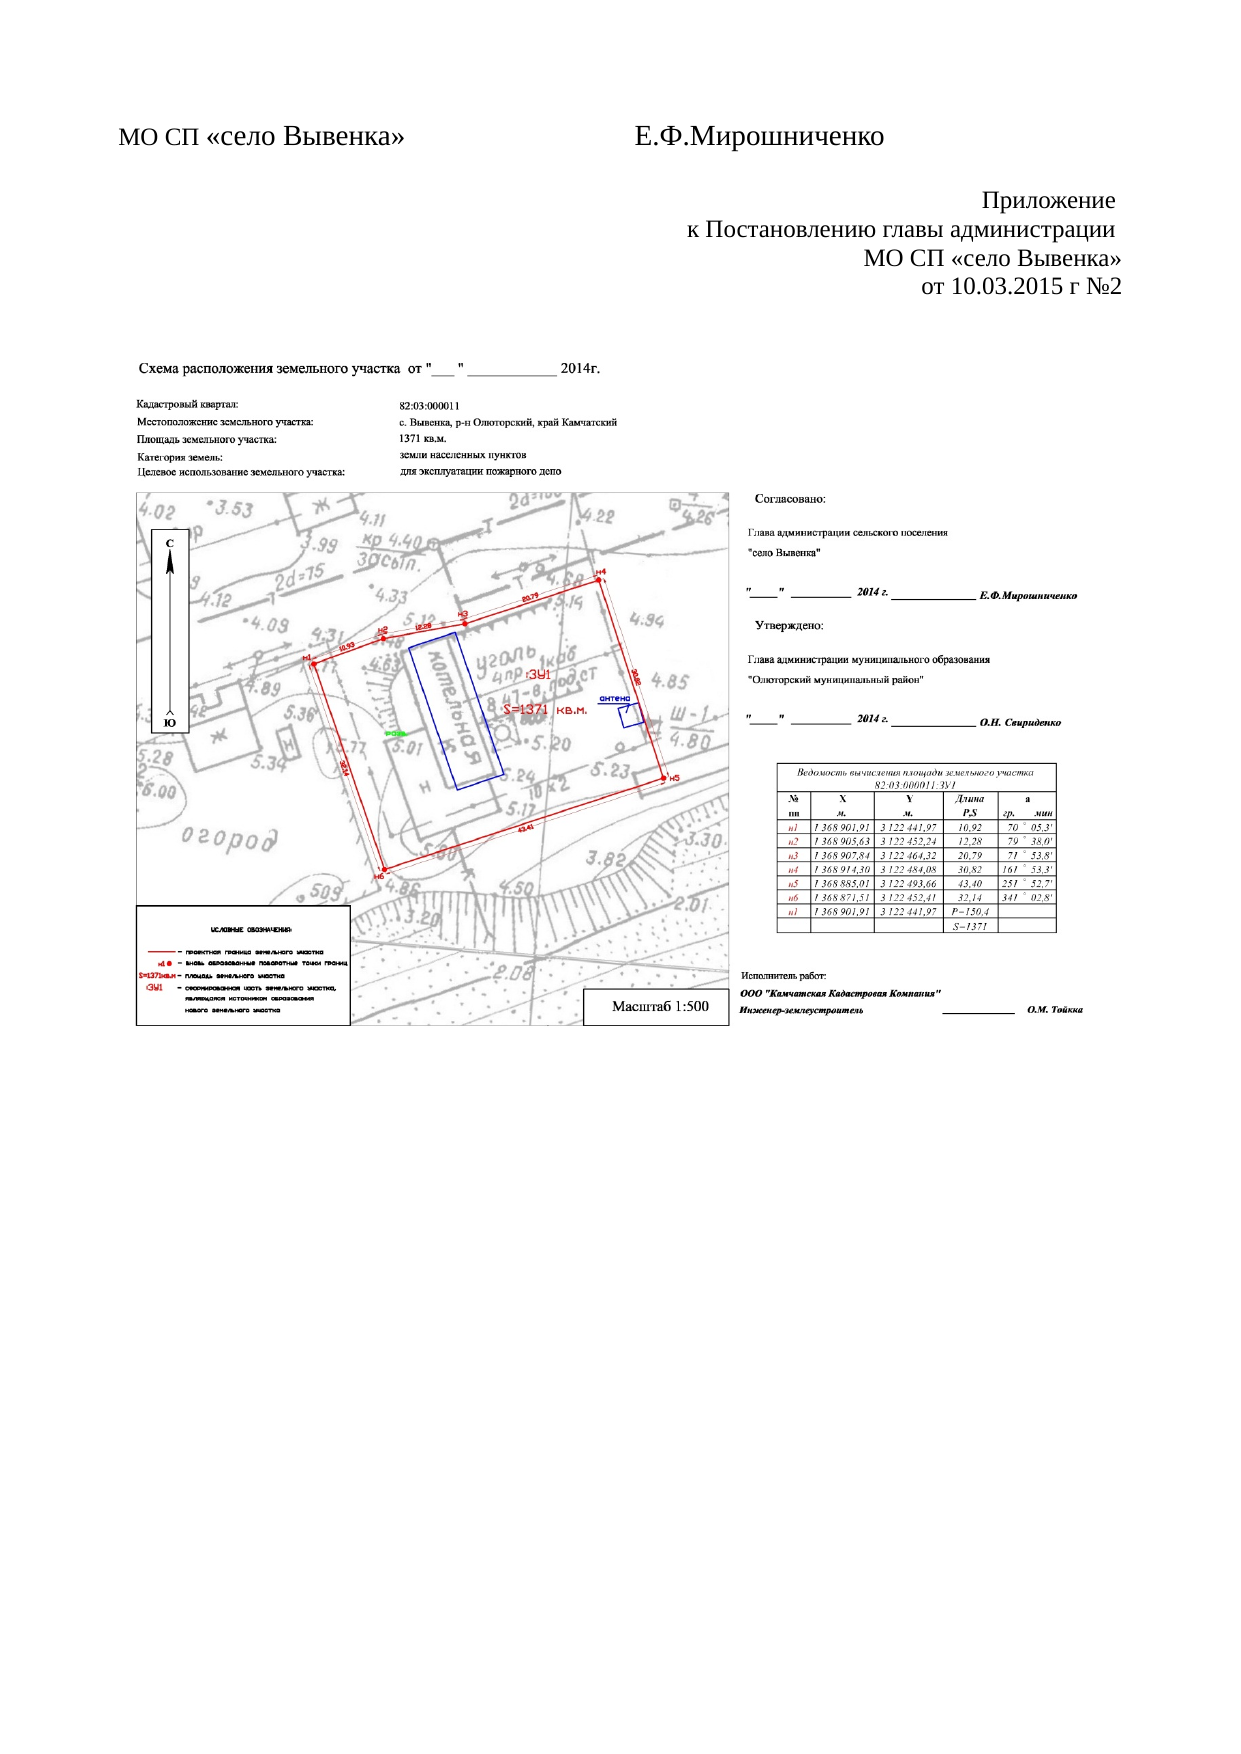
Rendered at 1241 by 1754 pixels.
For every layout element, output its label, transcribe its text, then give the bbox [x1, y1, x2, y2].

text от 10.03.2015 г №2 [118, 271, 1122, 300]
text МО СП «село Вывенка» [118, 243, 1122, 271]
text МО СП «село Вывенка» Е.Ф.Мирошниченко [118, 118, 1122, 152]
text к Постановлению главы администрации [118, 214, 1122, 243]
text Приложение [118, 185, 1122, 214]
